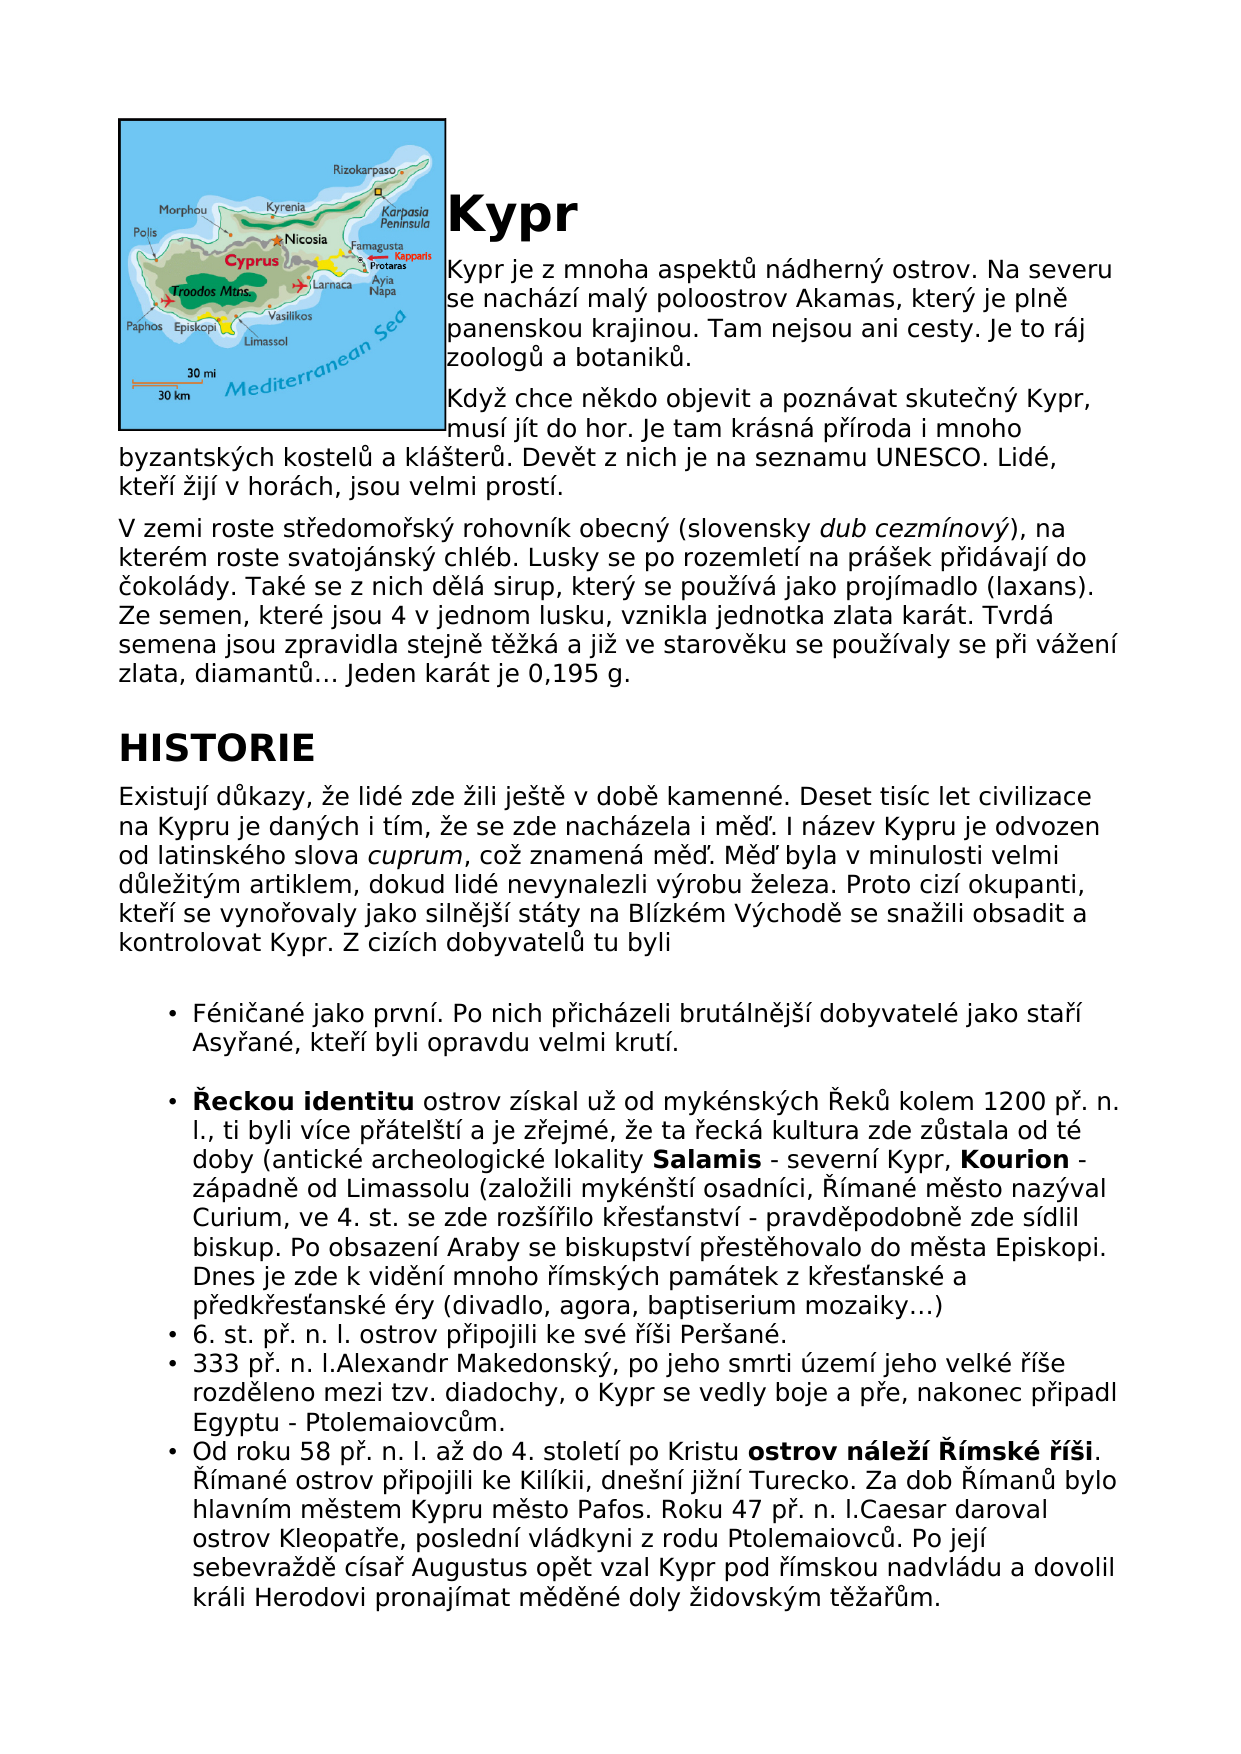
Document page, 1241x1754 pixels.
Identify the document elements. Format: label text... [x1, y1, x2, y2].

list Řeckou identitu ostrov získal už od mykénských Řeků kolem 1200 př. n. l., ti byli více přátelští a je zřejmé, že ta řecká kultura zde zůstala od té doby (antické archeologické lokality Salamis - severní Kypr, Kourion - západně od Limassolu (založili mykénští osadníci, Římané město nazýval Curium, ve 4. st. se zde rozšířilo křesťanství - pravděpodobně zde sídlil biskup. Po obsazení Araby se biskupství přestěhovalo do města Episkopi. Dnes je zde k vidění mnoho římských památek z křesťanské a předkřesťanské éry (divadlo, agora, baptiserium mozaiky…) [177, 1087, 1122, 1320]
picture [118, 118, 447, 431]
list Od roku 58 př. n. l. až do 4. století po Kristu ostrov náleží Římské říši. Římané ostrov připojili ke Kilíkii, dnešní jižní Turecko. Za dob Římanů bylo hlavním městem Kypru město Pafos. Roku 47 př. n. l.Caesar daroval ostrov Kleopatře, poslední vládkyni z rodu Ptolemaiovců. Po její sebevraždě císař Augustus opět vzal Kypr pod římskou nadvládu a dovolil králi Herodovi pronajímat měděné doly židovským těžařům. [177, 1437, 1122, 1612]
list Féničané jako první. Po nich přicházeli brutálnější dobyvatelé jako staří Asyřané, kteří byli opravdu velmi krutí. [177, 999, 1122, 1087]
list 6. st. př. n. l. ostrov připojili ke své říši Peršané. [177, 1320, 1122, 1349]
text Kypr je z mnoha aspektů nádherný ostrov. Na severu se nachází malý poloostrov Akamas, který je plně panenskou krajinou. Tam nejsou ani cesty. Je to ráj zoologů a botaniků. [447, 256, 1122, 372]
text Existují důkazy, že lidé zde žili ještě v době kamenné. Deset tisíc let civilizace na Kypru je daných i tím, že se zde nacházela i měď. I název Kypru je odvozen od latinského slova cuprum, což znamená měď. Měď byla v minulosti velmi důležitým artiklem, dokud lidé nevynalezli výrobu železa. Proto cizí okupanti, kteří se vynořovaly jako silnější státy na Blízkém Východě se snažili obsadit a kontrolovat Kypr. Z cizích dobyvatelů tu byli [118, 782, 1122, 957]
subtitle Kypr [447, 185, 1122, 243]
subtitle HISTORIE [118, 726, 1122, 770]
text V zemi roste středomořský rohovník obecný (slovensky dub cezmínový), na kterém roste svatojánský chléb. Lusky se po rozemletí na prášek přidávají do čokolády. Také se z nich dělá sirup, který se používá jako projímadlo (laxans). Ze semen, které jsou 4 v jednom lusku, vznikla jednotka zlata karát. Tvrdá semena jsou zpravidla stejně těžká a již ve starověku se používaly se při vážení zlata, diamantů… Jeden karát je 0,195 g. [118, 514, 1122, 689]
text Když chce někdo objevit a poznávat skutečný Kypr, musí jít do hor. Je tam krásná příroda i mnoho byzantských kostelů a klášterů. Devět z nich je na seznamu UNESCO. Lidé, kteří žijí v horách, jsou velmi prostí. [118, 385, 1122, 501]
list 333 př. n. l.Alexandr Makedonský, po jeho smrti území jeho velké říše rozděleno mezi tzv. diadochy, o Kypr se vedly boje a pře, nakonec připadl Egyptu - Ptolemaiovcům. [177, 1349, 1122, 1437]
